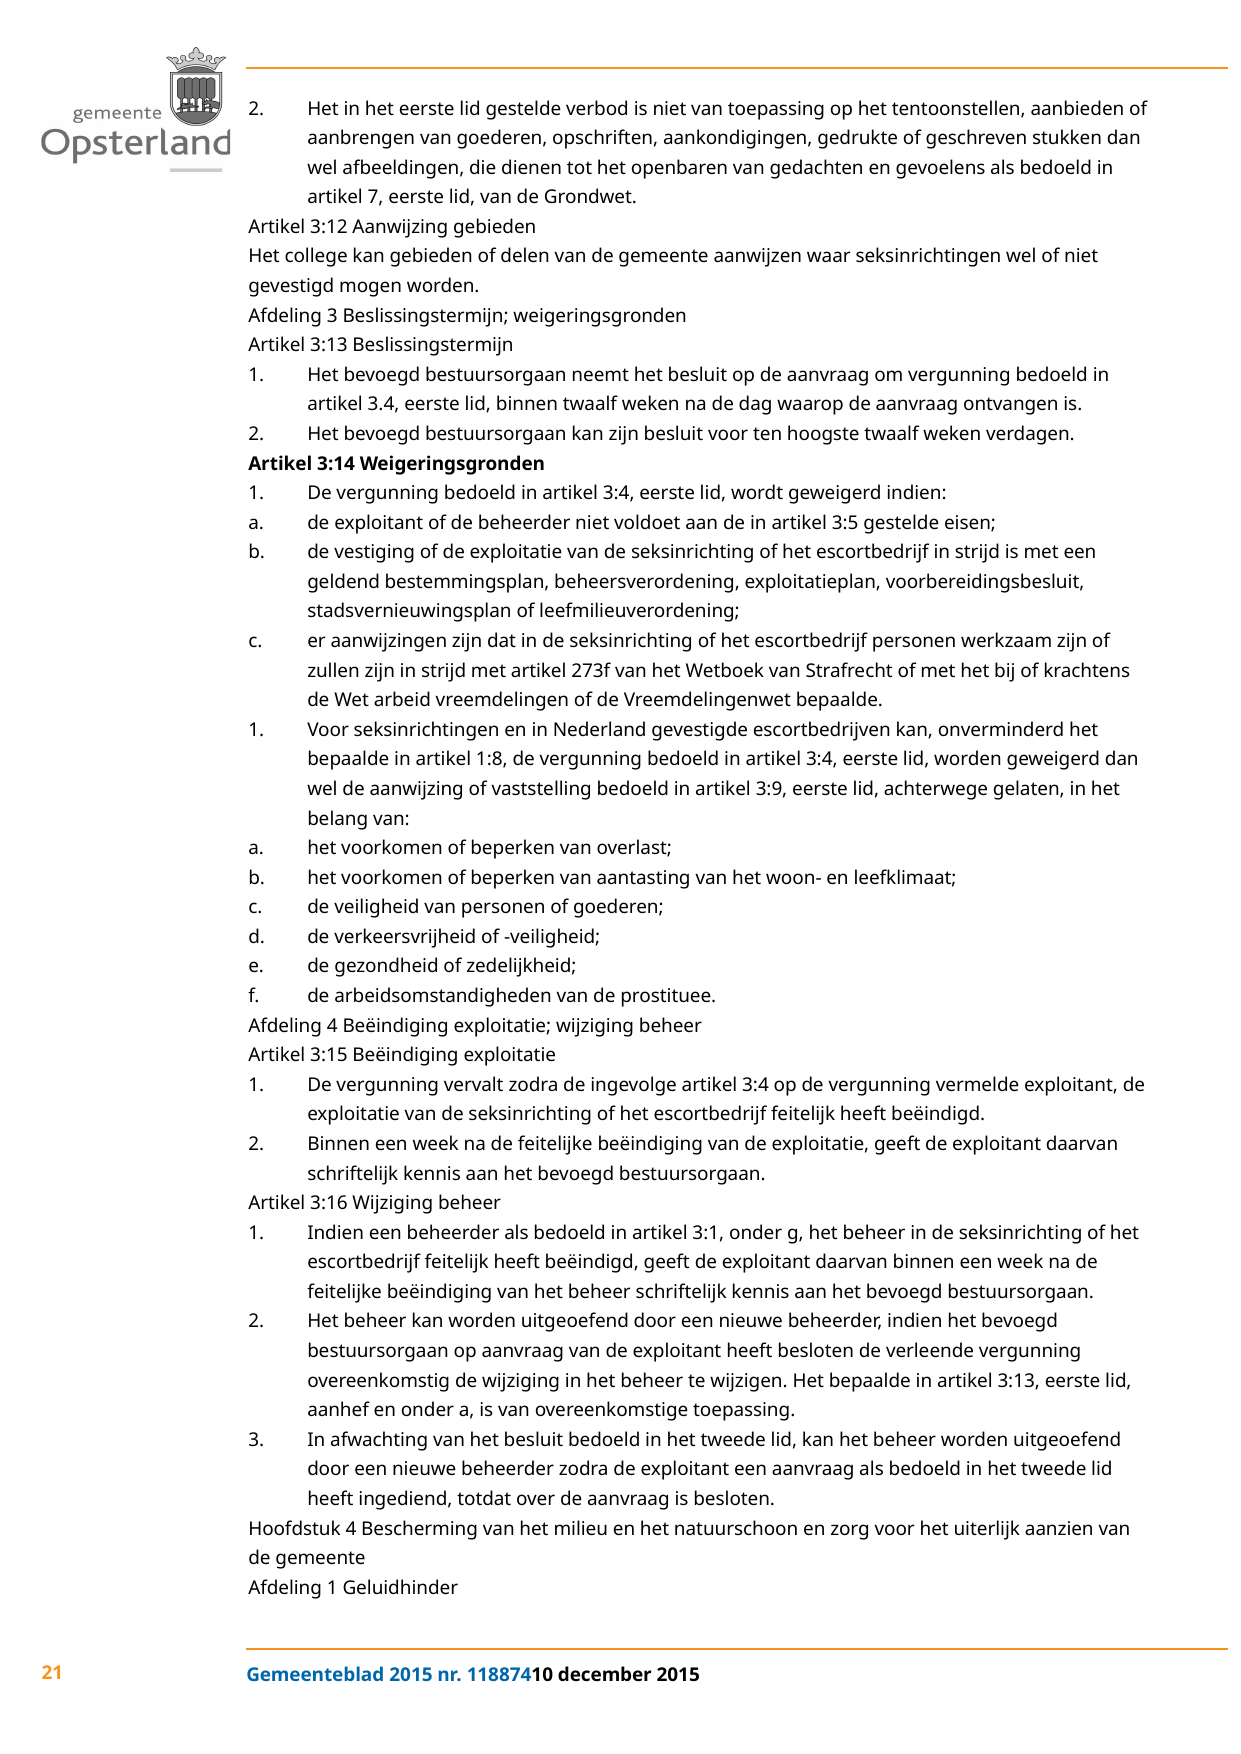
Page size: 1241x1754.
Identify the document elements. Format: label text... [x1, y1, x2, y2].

picture [41, 47, 231, 172]
list Het in het eerste lid gestelde verbod is niet van toepassing op het tentoonstellen, aanbieden of aanbrengen van goederen, opschriften, aankondigingen, gedrukte of geschreven stukken dan wel afbeeldingen, die dienen tot het openbaren van gedachten en gevoelens als bedoeld in artikel 7, eerste lid, van de Grondwet. [248, 95, 1152, 209]
list er aanwijzingen zijn dat in de seksinrichting of het escortbedrijf personen werkzaam zijn of zullen zijn in strijd met artikel 273f van het Wetboek van Strafrecht of met het bij of krachtens de Wet arbeid vreemdelingen of de Vreemdelingenwet bepaalde. [248, 627, 1152, 712]
list Voor seksinrichtingen en in Nederland gevestigde escortbedrijven kan, onverminderd het bepaalde in artikel 1:8, de vergunning bedoeld in artikel 3:4, eerste lid, worden geweigerd dan wel de aanwijzing of vaststelling bedoeld in artikel 3:9, eerste lid, achterwege gelaten, in het belang van: [248, 716, 1152, 831]
list de veiligheid van personen of goederen; [248, 893, 1152, 919]
list de exploitant of de beheerder niet voldoet aan de in artikel 3:5 gestelde eisen; [248, 509, 1152, 535]
list Het bevoegd bestuursorgaan neemt het besluit op de aanvraag om vergunning bedoeld in artikel 3.4, eerste lid, binnen twaalf weken na de dag waarop de aanvraag ontvangen is. [248, 361, 1152, 416]
list De vergunning bedoeld in artikel 3:4, eerste lid, wordt geweigerd indien: [248, 479, 1152, 505]
text Afdeling 1 Geluidhinder [248, 1574, 1152, 1600]
text Het college kan gebieden of delen van de gemeente aanwijzen waar seksinrichtingen wel of niet gevestigd mogen worden. [248, 243, 1152, 298]
list In afwachting van het besluit bedoeld in het tweede lid, kan het beheer worden uitgeoefend door een nieuwe beheerder zodra de exploitant een aanvraag als bedoeld in het tweede lid heeft ingediend, totdat over de aanvraag is besloten. [248, 1426, 1152, 1511]
list Het beheer kan worden uitgeoefend door een nieuwe beheerder, indien het bevoegd bestuursorgaan op aanvraag van de exploitant heeft besloten de verleende vergunning overeenkomstig de wijziging in het beheer te wijzigen. Het bepaalde in artikel 3:13, eerste lid, aanhef en onder a, is van overeenkomstige toepassing. [248, 1308, 1152, 1422]
list het voorkomen of beperken van overlast; [248, 834, 1152, 860]
list de arbeidsomstandigheden van de prostituee. [248, 982, 1152, 1008]
text Artikel 3:14 Weigeringsgronden [248, 450, 1152, 476]
text Afdeling 4 Beëindiging exploitatie; wijziging beheer [248, 1012, 1152, 1038]
list de vestiging of de exploitatie van de seksinrichting of het escortbedrijf in strijd is met een geldend bestemmingsplan, beheersverordening, exploitatieplan, voorbereidingsbesluit, stadsvernieuwingsplan of leefmilieuverordening; [248, 538, 1152, 623]
text Artikel 3:12 Aanwijzing gebieden [248, 213, 1152, 239]
text Artikel 3:13 Beslissingstermijn [248, 331, 1152, 357]
list Binnen een week na de feitelijke beëindiging van de exploitatie, geeft de exploitant daarvan schriftelijk kennis aan het bevoegd bestuursorgaan. [248, 1130, 1152, 1186]
list Het bevoegd bestuursorgaan kan zijn besluit voor ten hoogste twaalf weken verdagen. [248, 420, 1152, 446]
text Artikel 3:16 Wijziging beheer [248, 1189, 1152, 1215]
list De vergunning vervalt zodra de ingevolge artikel 3:4 op de vergunning vermelde exploitant, de exploitatie van de seksinrichting of het escortbedrijf feitelijk heeft beëindigd. [248, 1071, 1152, 1126]
list Indien een beheerder als bedoeld in artikel 3:1, onder g, het beheer in de seksinrichting of het escortbedrijf feitelijk heeft beëindigd, geeft de exploitant daarvan binnen een week na de feitelijke beëindiging van het beheer schriftelijk kennis aan het bevoegd bestuursorgaan. [248, 1219, 1152, 1304]
text Hoofdstuk 4 Bescherming van het milieu en het natuurschoon en zorg voor het uiterlijk aanzien van de gemeente [248, 1515, 1152, 1570]
list het voorkomen of beperken van aantasting van het woon- en leefklimaat; [248, 864, 1152, 890]
text Afdeling 3 Beslissingstermijn; weigeringsgronden [248, 302, 1152, 328]
list de verkeersvrijheid of -veiligheid; [248, 923, 1152, 949]
text Artikel 3:15 Beëindiging exploitatie [248, 1041, 1152, 1067]
list de gezondheid of zedelijkheid; [248, 953, 1152, 978]
